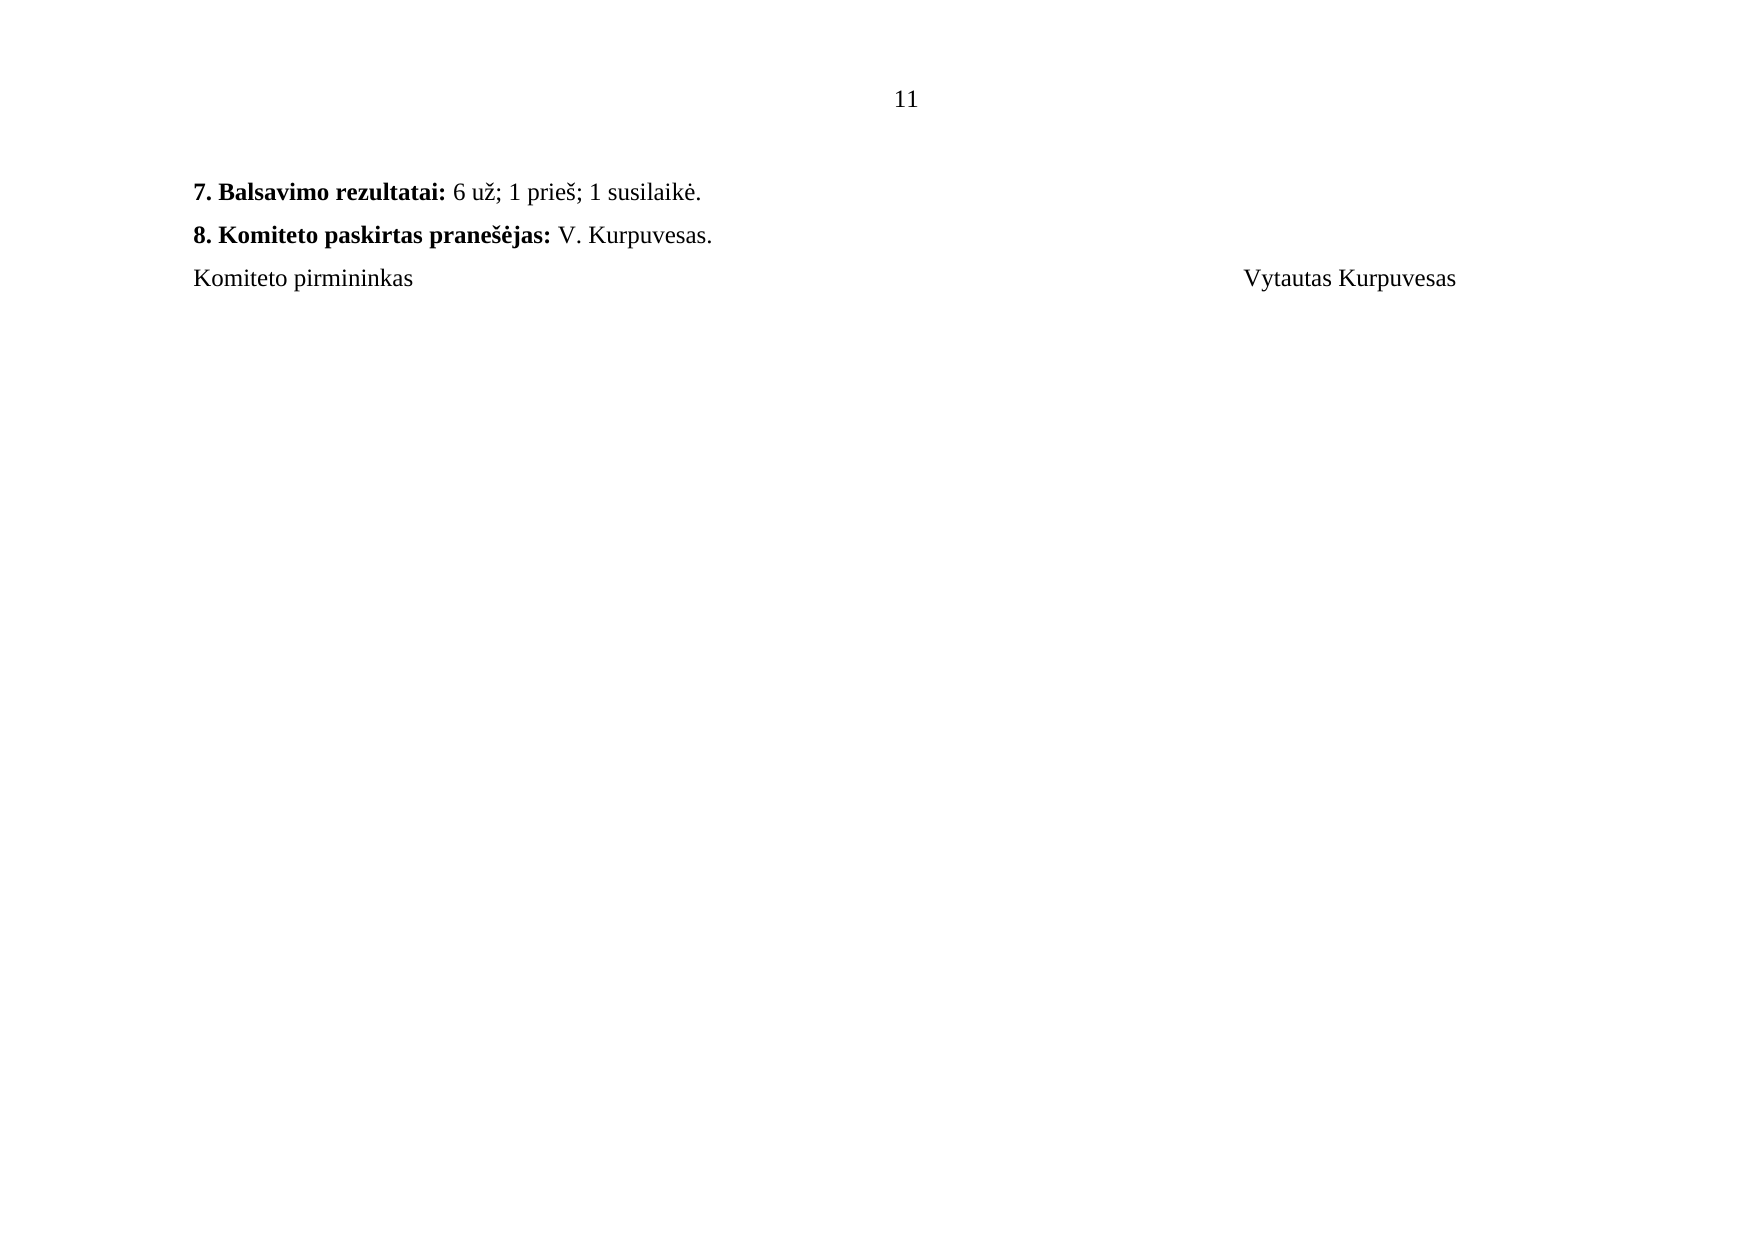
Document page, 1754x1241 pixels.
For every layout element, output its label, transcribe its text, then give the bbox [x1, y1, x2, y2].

text 7. Balsavimo rezultatai: 6 už; 1 prieš; 1 susilaikė. [118, 177, 1694, 206]
text 8. Komiteto paskirtas pranešėjas: V. Kurpuvesas. [118, 220, 1694, 249]
text Komiteto pirmininkas Vytautas Kurpuvesas [118, 263, 1694, 292]
